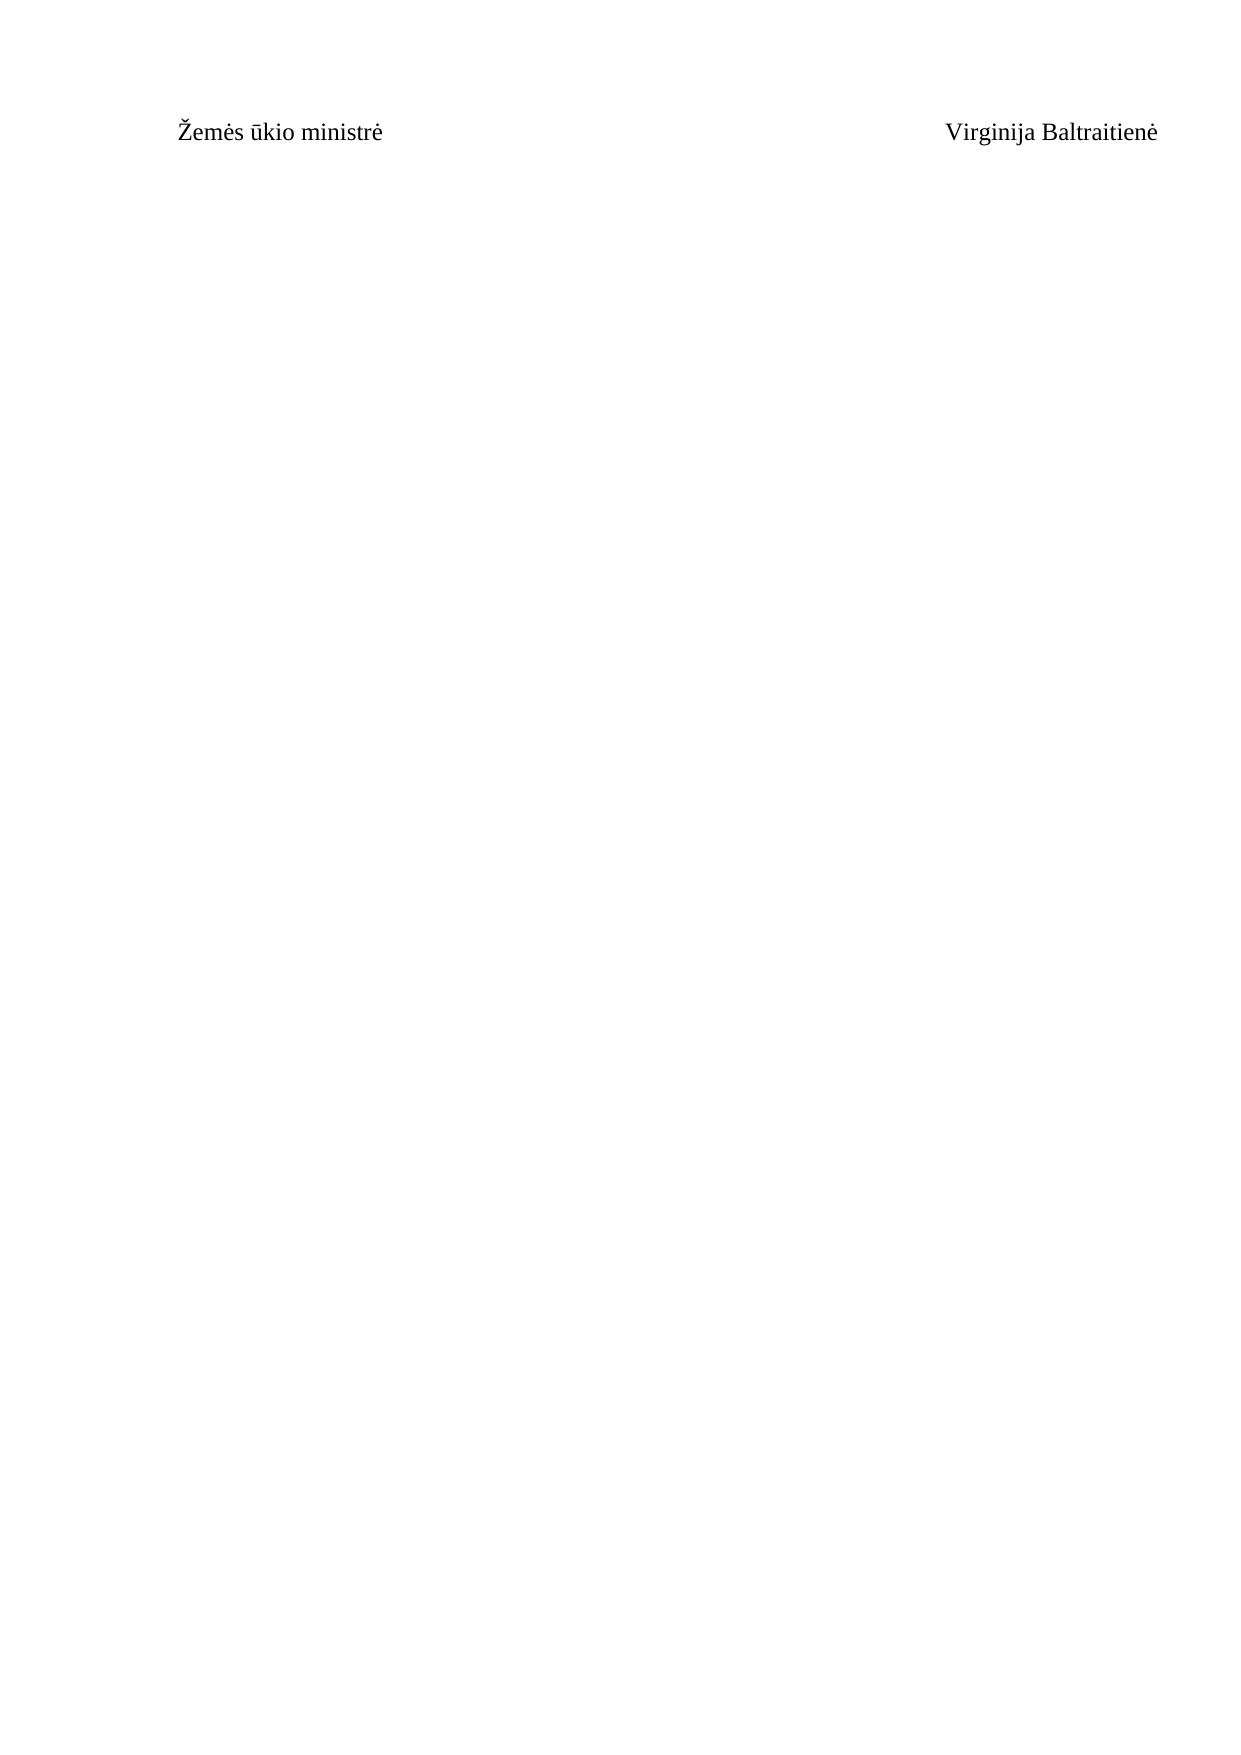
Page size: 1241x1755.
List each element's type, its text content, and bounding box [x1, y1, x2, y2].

text Žemės ūkio ministrė Virginija Baltraitienė [177, 117, 1181, 145]
